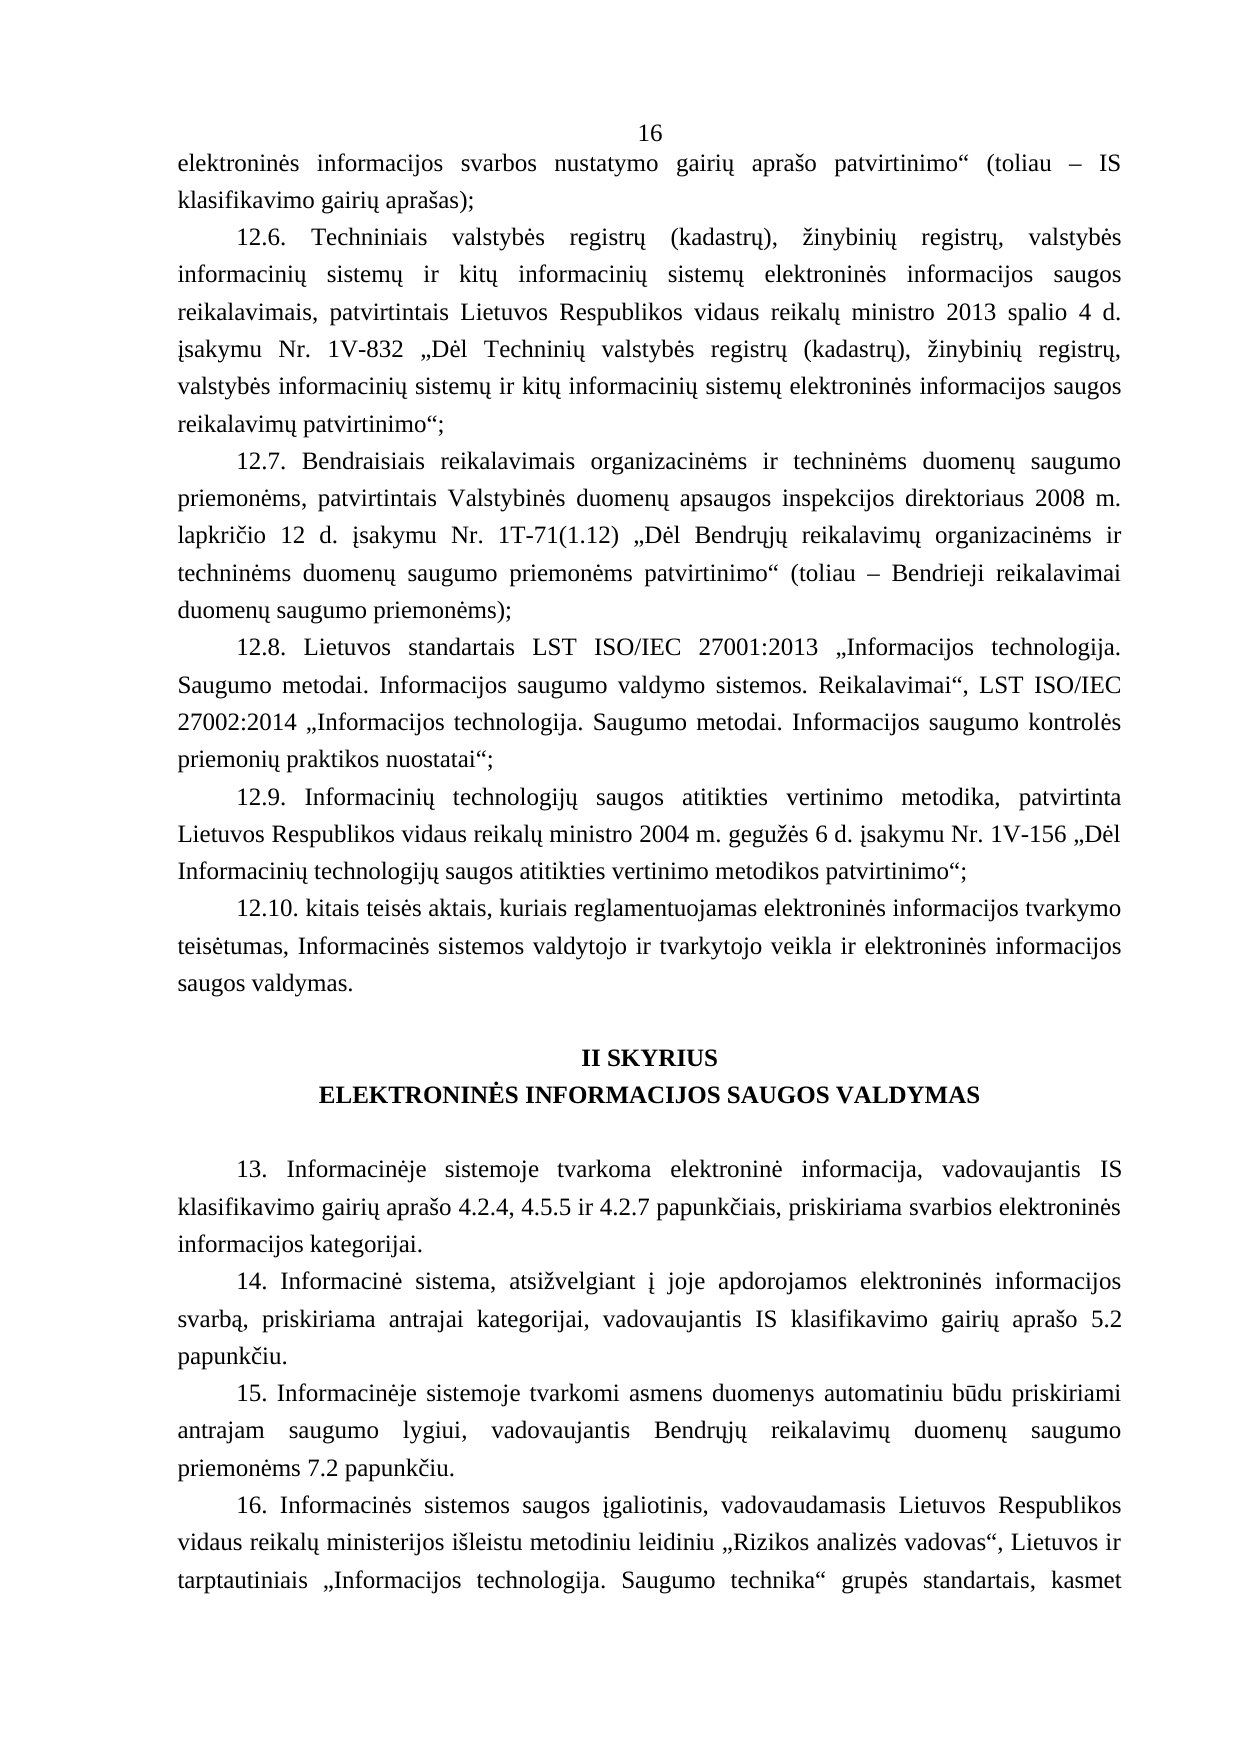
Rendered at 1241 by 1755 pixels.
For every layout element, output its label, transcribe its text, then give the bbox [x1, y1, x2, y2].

text 12.9. Informacinių technologijų saugos atitikties vertinimo metodika, patvirtinta Lietuvos Respublikos vidaus reikalų ministro 2004 m. gegužės 6 d. įsakymu Nr. 1V-156 „Dėl Informacinių technologijų saugos atitikties vertinimo metodikos patvirtinimo“; [177, 782, 1122, 885]
text Elektroninės informacijos saugos valdymas [177, 1080, 1122, 1109]
text 12.10. kitais teisės aktais, kuriais reglamentuojamas elektroninės informacijos tvarkymo teisėtumas, Informacinės sistemos valdytojo ir tvarkytojo veikla ir elektroninės informacijos saugos valdymas. [177, 893, 1122, 997]
text elektroninės informacijos svarbos nustatymo gairių aprašo patvirtinimo“ (toliau – IS klasifikavimo gairių aprašas); [177, 148, 1122, 214]
text 13. Informacinėje sistemoje tvarkoma elektroninė informacija, vadovaujantis IS klasifikavimo gairių aprašo 4.2.4, 4.5.5 ir 4.2.7 papunkčiais, priskiriama svarbios elektroninės informacijos kategorijai. [177, 1154, 1122, 1258]
text II skyrius [177, 1043, 1122, 1071]
text 12.7. Bendraisiais reikalavimais organizacinėms ir techninėms duomenų saugumo priemonėms, patvirtintais Valstybinės duomenų apsaugos inspekcijos direktoriaus 2008 m. lapkričio 12 d. įsakymu Nr. 1T-71(1.12) „Dėl Bendrųjų reikalavimų organizacinėms ir techninėms duomenų saugumo priemonėms patvirtinimo“ (toliau – Bendrieji reikalavimai duomenų saugumo priemonėms); [177, 446, 1122, 624]
text 12.8. Lietuvos standartais LST ISO/IEC 27001:2013 „Informacijos technologija. Saugumo metodai. Informacijos saugumo valdymo sistemos. Reikalavimai“, LST ISO/IEC 27002:2014 „Informacijos technologija. Saugumo metodai. Informacijos saugumo kontrolės priemonių praktikos nuostatai“; [177, 632, 1122, 773]
text 14. Informacinė sistema, atsižvelgiant į joje apdorojamos elektroninės informacijos svarbą, priskiriama antrajai kategorijai, vadovaujantis IS klasifikavimo gairių aprašo 5.2 papunkčiu. [177, 1266, 1122, 1370]
text 15. Informacinėje sistemoje tvarkomi asmens duomenys automatiniu būdu priskiriami antrajam saugumo lygiui, vadovaujantis Bendrųjų reikalavimų duomenų saugumo priemonėms 7.2 papunkčiu. [177, 1378, 1122, 1482]
text 16. Informacinės sistemos saugos įgaliotinis, vadovaudamasis Lietuvos Respublikos vidaus reikalų ministerijos išleistu metodiniu leidiniu „Rizikos analizės vadovas“, Lietuvos ir tarptautiniais „Informacijos technologija. Saugumo technika“ grupės standartais, kasmet [177, 1490, 1122, 1593]
text 12.6. Techniniais valstybės registrų (kadastrų), žinybinių registrų, valstybės informacinių sistemų ir kitų informacinių sistemų elektroninės informacijos saugos reikalavimais, patvirtintais Lietuvos Respublikos vidaus reikalų ministro 2013 spalio 4 d. įsakymu Nr. 1V-832 „Dėl Techninių valstybės registrų (kadastrų), žinybinių registrų, valstybės informacinių sistemų ir kitų informacinių sistemų elektroninės informacijos saugos reikalavimų patvirtinimo“; [177, 222, 1122, 437]
